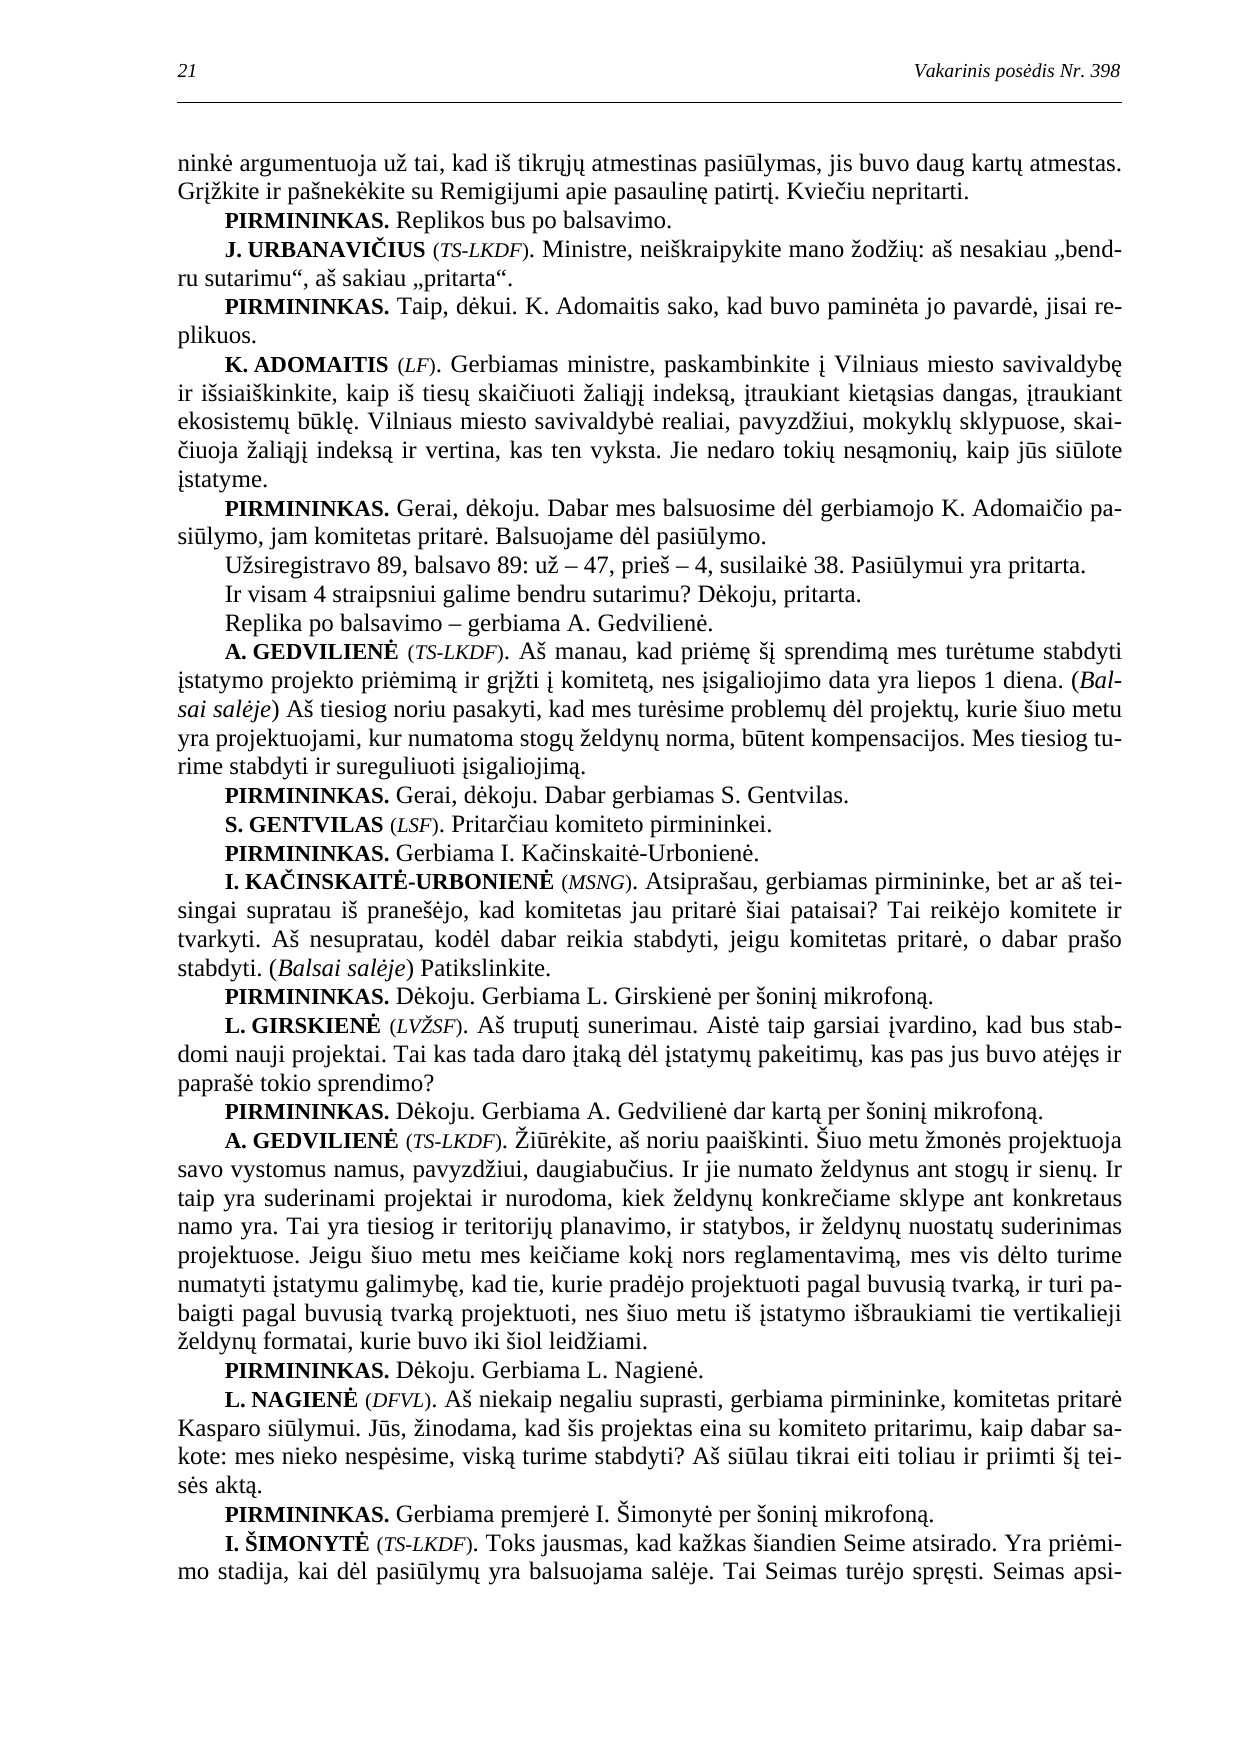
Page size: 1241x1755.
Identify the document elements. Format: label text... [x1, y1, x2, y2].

text PIRMININKAS. Dė­ko­ju. Ger­bia­ma A. Ged­vi­lie­nė dar kar­tą per šo­ni­nį mik­ro­fo­ną. [177, 1096, 1122, 1125]
text L. NAGIENĖ (DFVL). Aš nie­kaip ne­ga­liu su­pras­ti, ger­bia­ma pir­mi­nin­ke, ko­mi­te­tas pri­ta­rė Kas­pa­ro siū­ly­mui. Jūs, ži­no­da­ma, kad šis pro­jek­tas ei­na su ko­mi­te­to pri­ta­ri­mu, kaip da­bar sa­ko­te: mes nie­ko ne­spė­si­me, vis­ką tu­ri­me stab­dy­ti? Aš siū­lau tik­rai ei­ti to­liau ir pri­im­ti šį tei­sės ak­tą. [177, 1384, 1122, 1499]
text PIRMININKAS. Ge­rai, dė­ko­ju. Da­bar ger­bia­mas S. Gent­vi­las. [177, 780, 1122, 809]
text A. GEDVILIENĖ (TS-LKDF). Aš ma­nau, kad pri­ėmę šį spren­di­mą mes tu­rė­tu­me stab­dy­ti įsta­ty­mo pro­jek­to pri­ėmi­mą ir grįž­ti į ko­mi­te­tą, nes įsi­ga­lio­ji­mo da­ta yra lie­pos 1 die­na. (Bal­sai sa­lė­je) Aš tie­siog no­riu pa­sa­ky­ti, kad mes tu­rė­si­me pro­ble­mų dėl pro­jek­tų, ku­rie šiuo me­tu yra pro­jek­tuo­ja­mi, kur nu­ma­to­ma sto­gų žel­dy­nų nor­ma, bū­tent kom­pen­sa­ci­jos. Mes tie­siog tu­ri­me stab­dy­ti ir su­re­gu­liuo­ti įsi­ga­lio­ji­mą. [177, 636, 1122, 780]
text PIRMININKAS. Dė­ko­ju. Ger­bia­ma L. Girs­kie­nė per šo­ni­nį mik­ro­fo­ną. [177, 981, 1122, 1010]
text PIRMININKAS. Ger­bia­ma I. Ka­čins­kai­tė-Ur­bo­nie­nė. [177, 838, 1122, 866]
text PIRMININKAS. Ger­bia­ma prem­je­rė I. Ši­mo­ny­tė per šo­ni­nį mik­ro­fo­ną. [177, 1499, 1122, 1528]
text I. ŠIMONYTĖ (TS-LKDF). Toks jaus­mas, kad kaž­kas šian­dien Sei­me at­si­ra­do. Yra pri­ėmi­mo sta­di­ja, kai dėl pa­siū­ly­mų yra bal­suo­ja­ma sa­lė­je. Tai Sei­mas tu­rė­jo spręs­ti. Sei­mas ap­si­ [177, 1528, 1122, 1585]
text L. GIRSKIENĖ (LVŽSF). Aš tru­pu­tį su­ne­ri­mau. Ais­tė taip gar­siai įvar­di­no, kad bus stab­do­mi nau­ji pro­jek­tai. Tai kas ta­da da­ro įta­ką dėl įsta­ty­mų pa­kei­ti­mų, kas pas jus bu­vo at­ėjęs ir pa­pra­šė to­kio spren­di­mo? [177, 1010, 1122, 1096]
text A. GEDVILIENĖ (TS-LKDF). Žiū­rė­ki­te, aš no­riu pa­aiš­kin­ti. Šiuo me­tu žmo­nės pro­jek­tuo­ja sa­vo vys­to­mus na­mus, pa­vyz­džiui, dau­gia­bu­čius. Ir jie nu­ma­to žel­dy­nus ant sto­gų ir sie­nų. Ir taip yra su­de­ri­na­mi pro­jek­tai ir nu­ro­do­ma, kiek žel­dy­nų kon­kre­čia­me skly­pe ant kon­kre­taus na­mo yra. Tai yra tie­siog ir te­ri­to­ri­jų pla­na­vi­mo, ir sta­ty­bos, ir žel­dy­nų nuo­sta­tų su­de­ri­ni­mas pro­jek­tuo­se. Jei­gu šiuo me­tu mes kei­čia­me ko­kį nors reg­la­men­ta­vi­mą, mes vis dėl­to tu­ri­me nu­ma­ty­ti įsta­ty­mu ga­li­my­bę, kad tie, ku­rie pra­dė­jo pro­jek­tuo­ti pa­gal bu­vu­sią tvar­ką, ir tu­ri pa­baig­ti pa­gal bu­vu­sią tvar­ką pro­jek­tuo­ti, nes šiuo me­tu iš įsta­ty­mo iš­brau­kia­mi tie ver­ti­ka­lie­ji žel­dy­nų for­ma­tai, ku­rie bu­vo iki šiol lei­džia­mi. [177, 1125, 1122, 1355]
text Ir vi­sam 4 straips­niui ga­li­me ben­dru su­ta­ri­mu? Dė­ko­ju, pri­tar­ta. [177, 579, 1122, 608]
text PIRMININKAS. Re­pli­kos bus po bal­sa­vi­mo. [177, 205, 1122, 234]
text K. ADOMAITIS (LF). Ger­bia­mas mi­nist­re, pa­skam­bin­ki­te į Vil­niaus mies­to sa­vi­val­dy­bę ir iš­si­aiš­kin­ki­te, kaip iš tie­sų skai­čiuo­ti ža­li­ą­jį in­dek­są, įtrau­kiant kie­tą­sias dan­gas, įtrau­kiant eko­sis­te­mų būk­lę. Vil­niaus mies­to sa­vi­val­dy­bė re­a­liai, pa­vyz­džiui, mo­kyk­lų skly­puo­se, skai­čiuo­ja ža­li­ą­jį in­dek­są ir ver­ti­na, kas ten vyks­ta. Jie ne­da­ro to­kių ne­są­mo­nių, kaip jūs siū­lo­te įsta­ty­me. [177, 349, 1122, 493]
text Už­si­re­gist­ra­vo 89, bal­sa­vo 89: už – 47, prieš – 4, su­si­lai­kė 38. Pa­siū­ly­mui yra pri­tar­ta. [177, 550, 1122, 579]
text PIRMININKAS. Dė­ko­ju. Ger­bia­ma L. Na­gie­nė. [177, 1355, 1122, 1384]
text S. GENTVILAS (LSF). Pri­tar­čiau ko­mi­te­to pir­mi­nin­kei. [177, 809, 1122, 838]
text J. URBANAVIČIUS (TS-LKDF). Mi­nist­re, ne­iš­krai­py­ki­te ma­no žo­džių: aš ne­sa­kiau „ben­d­ru su­ta­ri­mu“, aš sa­kiau „pri­tar­ta“. [177, 234, 1122, 291]
text nin­kė ar­gu­men­tuo­ja už tai, kad iš tik­rų­jų at­mes­ti­nas pa­siū­ly­mas, jis bu­vo daug kar­tų at­mes­tas. Grįž­ki­te ir pa­šne­kė­ki­te su Re­mi­gi­ju­mi apie pa­sau­li­nę pa­tir­tį. Kvie­čiu ne­pri­tar­ti. [177, 148, 1122, 205]
text I. KAČINSKAITĖ-URBONIENĖ (MSNG). At­si­pra­šau, ger­bia­mas pir­mi­nin­ke, bet ar aš tei­sin­gai su­pra­tau iš pra­ne­šė­jo, kad ko­mi­te­tas jau pri­ta­rė šiai pa­tai­sai? Tai rei­kė­jo ko­mi­te­te ir tvar­ky­ti. Aš ne­su­pra­tau, ko­dėl da­bar rei­kia stab­dy­ti, jei­gu ko­mi­te­tas pri­ta­rė, o da­bar pra­šo stab­dy­ti. (Bal­sai sa­lė­je) Pa­tiks­lin­ki­te. [177, 866, 1122, 981]
text Re­pli­ka po bal­sa­vi­mo – ger­bia­ma A. Ged­vi­lie­nė. [177, 608, 1122, 636]
text PIRMININKAS. Ge­rai, dė­ko­ju. Da­bar mes bal­suo­si­me dėl ger­bia­mo­jo K. Ado­mai­čio pa­siū­ly­mo, jam ko­mi­te­tas pri­ta­rė. Bal­suo­ja­me dėl pa­siū­ly­mo. [177, 493, 1122, 550]
text PIRMININKAS. Taip, dė­kui. K. Ado­mai­tis sa­ko, kad bu­vo pa­mi­nė­ta jo pa­var­dė, ji­sai re­pli­kuos. [177, 291, 1122, 349]
